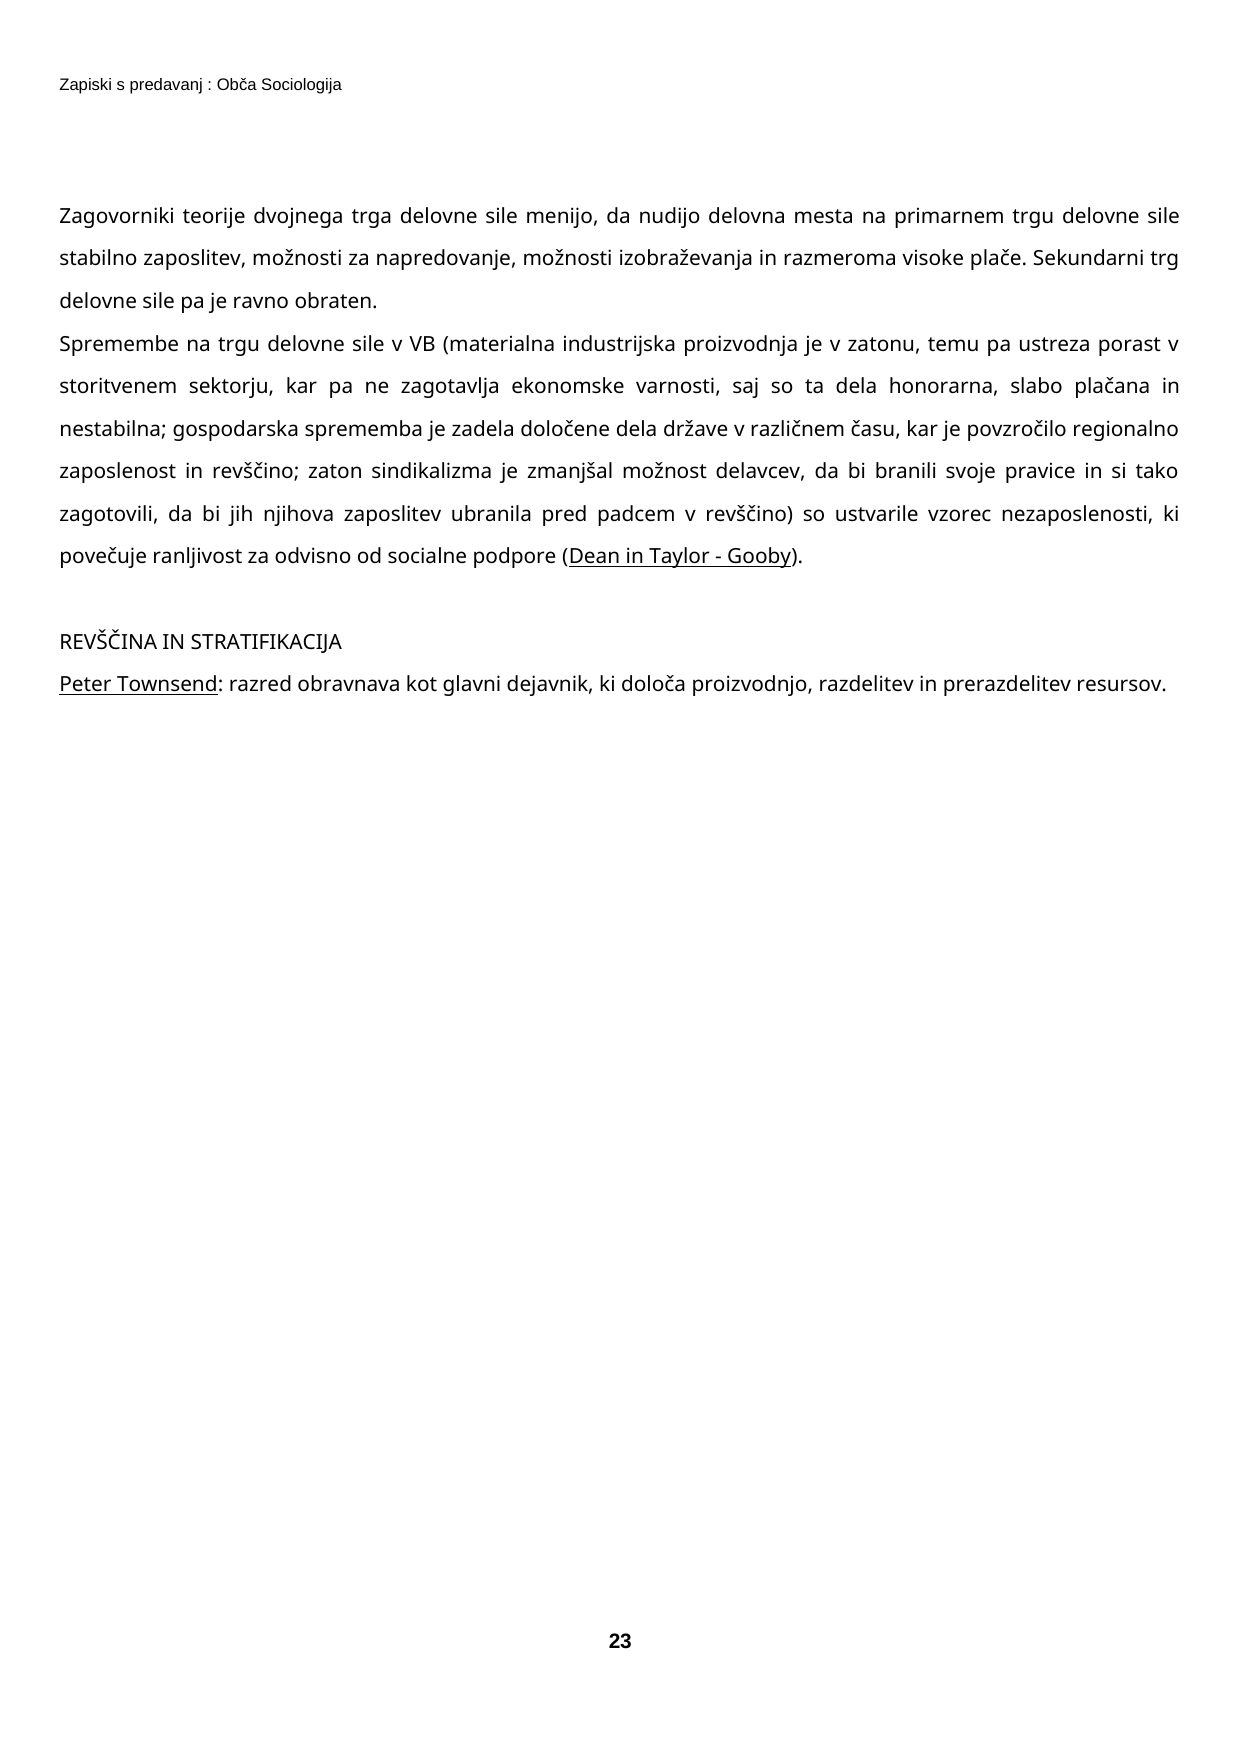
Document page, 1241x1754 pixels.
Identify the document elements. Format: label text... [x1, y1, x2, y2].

text REVŠČINA IN STRATIFIKACIJA [59, 627, 1181, 655]
text Peter Townsend: razred obravnava kot glavni dejavnik, ki določa proizvodnjo, razdelitev in prerazdelitev resursov. [59, 669, 1181, 698]
text Zagovorniki teorije dvojnega trga delovne sile menijo, da nudijo delovna mesta na primarnem trgu delovne sile stabilno zaposlitev, možnosti za napredovanje, možnosti izobraževanja in razmeroma visoke plače. Sekundarni trg delovne sile pa je ravno obraten. [59, 201, 1181, 314]
text Spremembe na trgu delovne sile v VB (materialna industrijska proizvodnja je v zatonu, temu pa ustreza porast v storitvenem sektorju, kar pa ne zagotavlja ekonomske varnosti, saj so ta dela honorarna, slabo plačana in nestabilna; gospodarska sprememba je zadela določene dela države v različnem času, kar je povzročilo regionalno zaposlenost in revščino; zaton sindikalizma je zmanjšal možnost delavcev, da bi branili svoje pravice in si tako zagotovili, da bi jih njihova zaposlitev ubranila pred padcem v revščino) so ustvarile vzorec nezaposlenosti, ki povečuje ranljivost za odvisno od socialne podpore (Dean in Taylor - Gooby). [59, 329, 1181, 570]
